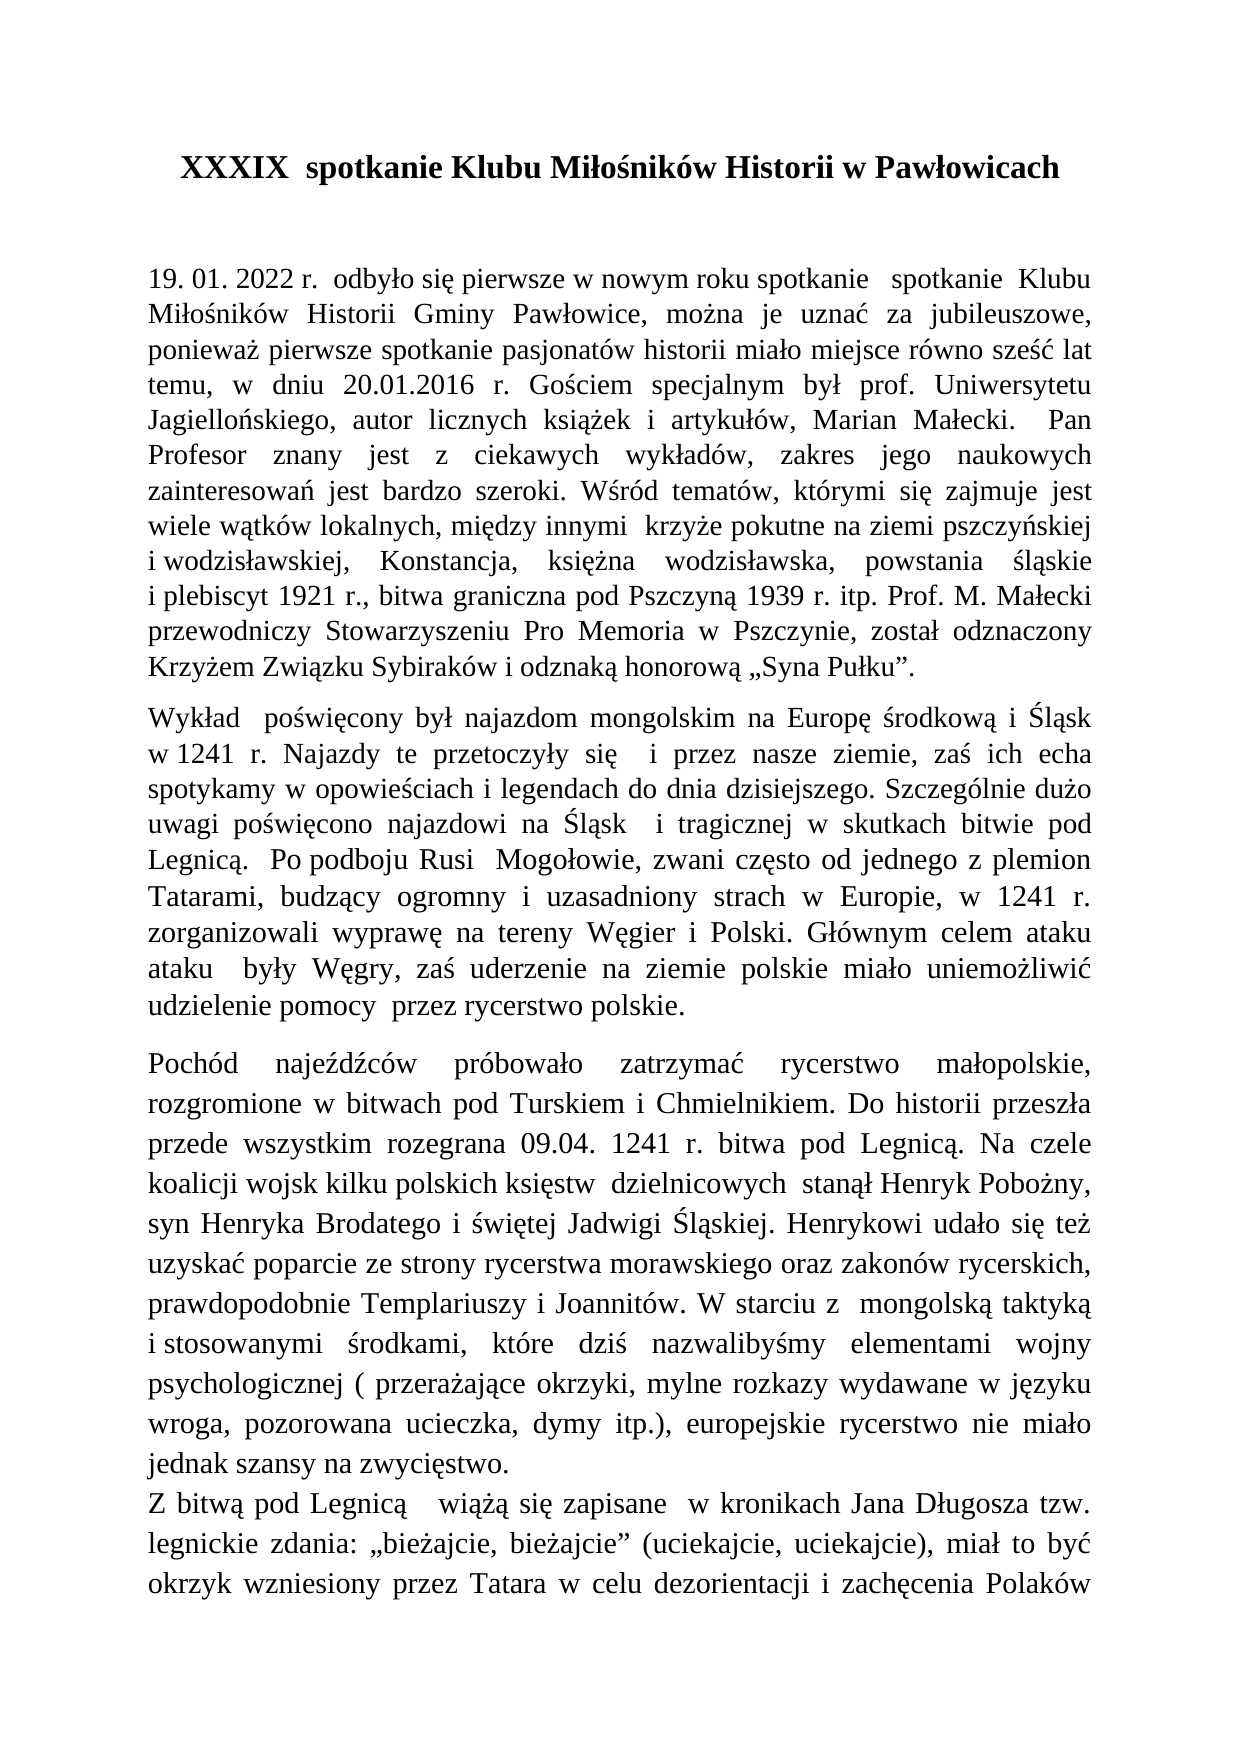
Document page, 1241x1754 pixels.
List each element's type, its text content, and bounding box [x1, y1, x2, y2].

text 19. 01. 2022 r. odbyło się pierwsze w nowym roku spotkanie spotkanie Klubu Miłośników Historii Gminy Pawłowice, można je uznać za jubileuszowe, ponieważ pierwsze spotkanie pasjonatów historii miało miejsce równo sześć lat temu, w dniu 20.01.2016 r. Gościem specjalnym był prof. Uniwersytetu Jagiellońskiego, autor licznych książek i artykułów, Marian Małecki. Pan Profesor znany jest z ciekawych wykładów, zakres jego naukowych zainteresowań jest bardzo szeroki. Wśród tematów, którymi się zajmuje jest wiele wątków lokalnych, między innymi krzyże pokutne na ziemi pszczyńskiej i wodzisławskiej, Konstancja, księżna wodzisławska, powstania śląskie i plebiscyt 1921 r., bitwa graniczna pod Pszczyną 1939 r. itp. Prof. M. Małecki przewodniczy Stowarzyszeniu Pro Memoria w Pszczynie, został odznaczony Krzyżem Związku Sybiraków i odznaką honorową „Syna Pułku”. [148, 261, 1093, 682]
text XXXIX spotkanie Klubu Miłośników Historii w Pawłowicach [148, 148, 1093, 186]
text Wykład poświęcony był najazdom mongolskim na Europę środkową i Śląsk w 1241 r. Najazdy te przetoczyły się i przez nasze ziemie, zaś ich echa spotykamy w opowieściach i legendach do dnia dzisiejszego. Szczególnie dużo uwagi poświęcono najazdowi na Śląsk i tragicznej w skutkach bitwie pod Legnicą. Po podboju Rusi Mogołowie, zwani często od jednego z plemion Tatarami, budzący ogromny i uzasadniony strach w Europie, w 1241 r. zorganizowali wyprawę na tereny Węgier i Polski. Głównym celem ataku ataku były Węgry, zaś uderzenie na ziemie polskie miało uniemożliwić udzielenie pomocy przez rycerstwo polskie. [148, 701, 1093, 1021]
text Pochód najeźdźców próbowało zatrzymać rycerstwo małopolskie, rozgromione w bitwach pod Turskiem i Chmielnikiem. Do historii przeszła przede wszystkim rozegrana 09.04. 1241 r. bitwa pod Legnicą. Na czele koalicji wojsk kilku polskich księstw dzielnicowych stanął Henryk Pobożny, syn Henryka Brodatego i świętej Jadwigi Śląskiej. Henrykowi udało się też uzyskać poparcie ze strony rycerstwa morawskiego oraz zakonów rycerskich, prawdopodobnie Templariuszy i Joannitów. W starciu z mongolską taktyką i stosowanymi środkami, które dziś nazwalibyśmy elementami wojny psychologicznej ( przerażające okrzyki, mylne rozkazy wydawane w języku wroga, pozorowana ucieczka, dymy itp.), europejskie rycerstwo nie miało jednak szansy na zwycięstwo. [148, 1040, 1093, 1480]
text Z bitwą pod Legnicą wiążą się zapisane w kronikach Jana Długosza tzw. legnickie zdania: „bieżajcie, bieżajcie” (uciekajcie, uciekajcie), miał to być okrzyk wzniesiony przez Tatara w celu dezorientacji i zachęcenia Polaków [148, 1480, 1093, 1600]
